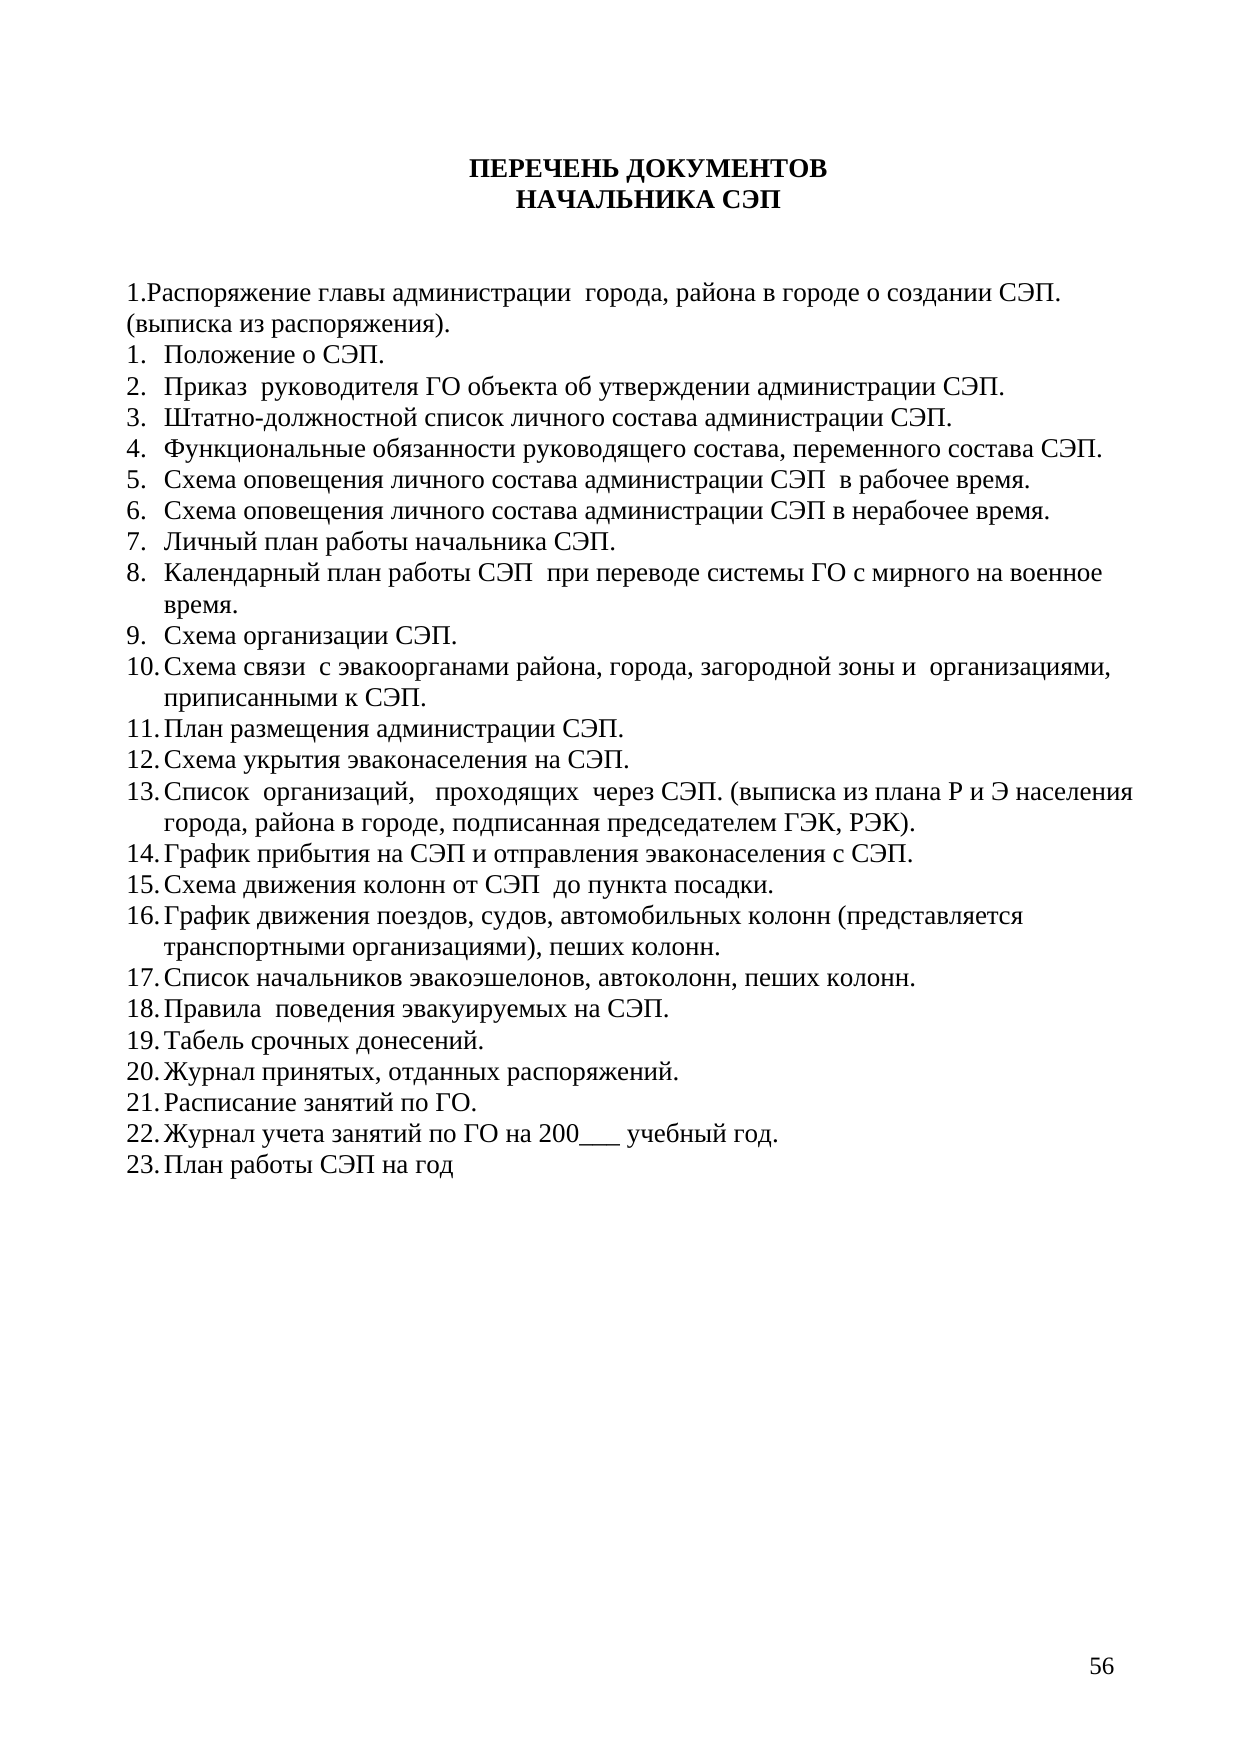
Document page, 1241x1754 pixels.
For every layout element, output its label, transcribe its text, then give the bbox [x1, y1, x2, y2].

list Положение о СЭП. [126, 338, 1152, 370]
list График движения поездов, судов, автомобильных колонн (представляется транспортными организациями), пеших колонн. [126, 899, 1152, 961]
list График прибытия на СЭП и отправления эваконаселения с СЭП. [126, 837, 1152, 868]
list Схема организации СЭП. [126, 619, 1152, 650]
list Штатно-должностной список личного состава администрации СЭП. [126, 401, 1152, 432]
list Журнал учета занятий по ГО на 200___ учебный год. [126, 1117, 1152, 1148]
list Расписание занятий по ГО. [126, 1086, 1152, 1117]
list Список начальников эвакоэшелонов, автоколонн, пеших колонн. [126, 961, 1152, 993]
list Схема оповещения личного состава администрации СЭП в нерабочее время. [126, 494, 1152, 525]
list Функциональные обязанности руководящего состава, переменного состава СЭП. [126, 432, 1152, 463]
list Личный план работы начальника СЭП. [126, 525, 1152, 557]
list Схема укрытия эваконаселения на СЭП. [126, 743, 1152, 774]
list Журнал принятых, отданных распоряжений. [126, 1055, 1152, 1086]
list Приказ руководителя ГО объекта об утверждении администрации СЭП. [126, 370, 1152, 401]
subtitle ПЕРЕЧЕНЬ ДОКУМЕНТОВ [145, 152, 1152, 183]
list Схема оповещения личного состава администрации СЭП в рабочее время. [126, 463, 1152, 494]
list Список организаций, проходящих через СЭП. (выписка из плана Р и Э населения города, района в городе, подписанная председателем ГЭК, РЭК). [126, 774, 1152, 837]
list Схема движения колонн от СЭП до пункта посадки. [126, 868, 1152, 899]
list Табель срочных донесений. [126, 1024, 1152, 1055]
list План размещения администрации СЭП. [126, 712, 1152, 743]
list Календарный план работы СЭП при переводе системы ГО с мирного на военное время. [126, 557, 1152, 619]
list Схема связи с эвакоорганами района, города, загородной зоны и организациями, приписанными к СЭП. [126, 650, 1152, 712]
list Правила поведения эвакуируемых на СЭП. [126, 993, 1152, 1024]
list План работы СЭП на год [126, 1148, 1152, 1179]
text 1.Распоряжение главы администрации города, района в городе о создании СЭП. (выписка из распоряжения). [126, 276, 1152, 338]
subtitle НАЧАЛЬНИКА СЭП [145, 183, 1152, 214]
